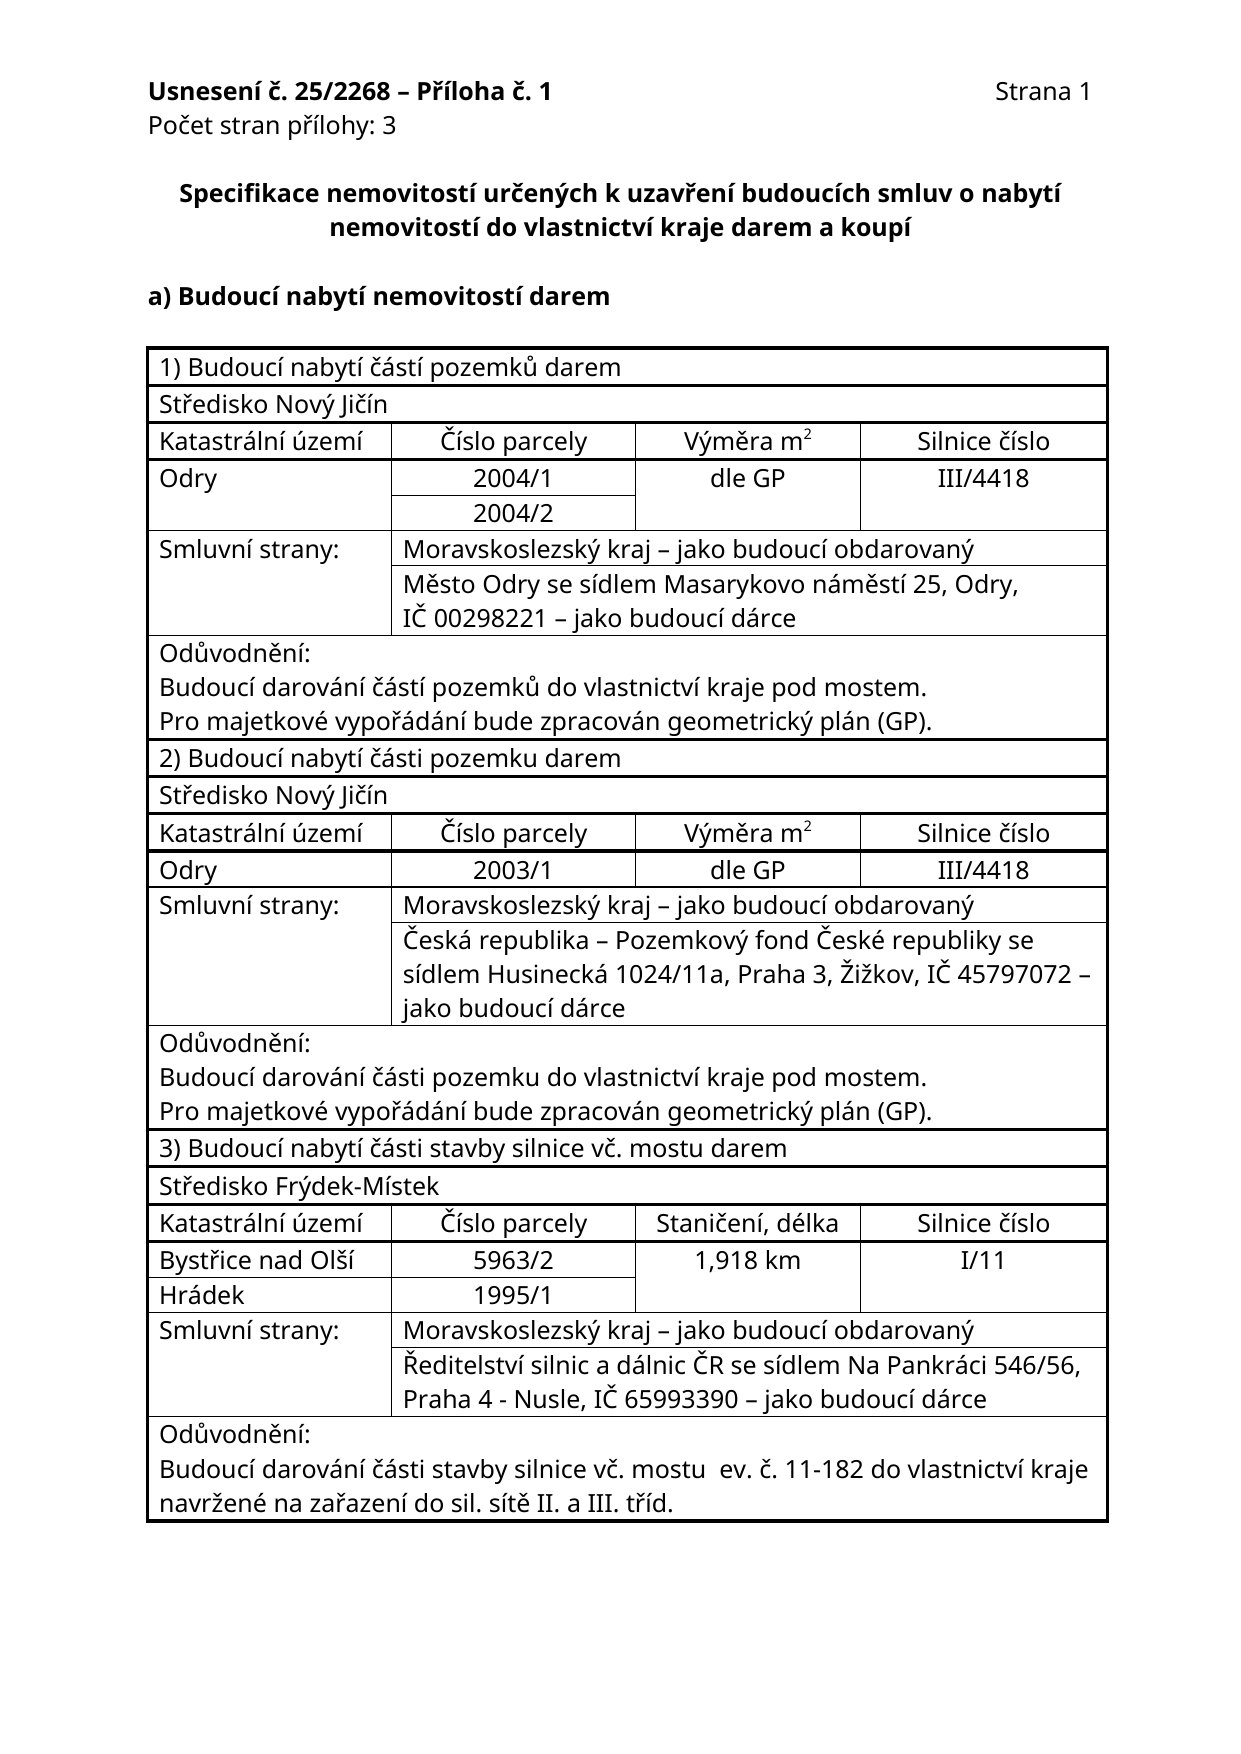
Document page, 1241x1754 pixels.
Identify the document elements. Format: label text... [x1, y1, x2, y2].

table_cell Výměra m2 [636, 815, 860, 849]
table_cell Odůvodnění: Budoucí darování částí pozemků do vlastnictví kraje pod mostem. Pro majetkové vypořádání bude zpracován geometrický plán (GP). [149, 636, 1106, 738]
table_cell Bystřice nad Olší [149, 1243, 391, 1277]
table_cell Moravskoslezský kraj – jako budoucí obdarovaný [392, 531, 1106, 565]
table_cell Odůvodnění: Budoucí darování části pozemku do vlastnictví kraje pod mostem. Pro majetkové vypořádání bude zpracován geometrický plán (GP). [149, 1026, 1106, 1128]
table_cell Číslo parcely [392, 1206, 635, 1239]
table_cell dle GP [636, 853, 860, 886]
table_cell Katastrální území [149, 424, 391, 458]
table_cell Česká republika – Pozemkový fond České republiky se sídlem Husinecká 1024/11a, Praha 3, Žižkov, IČ 45797072 – jako budoucí dárce [392, 923, 1106, 1025]
table_cell Moravskoslezský kraj – jako budoucí obdarovaný [392, 1313, 1106, 1347]
table_cell Hrádek [149, 1278, 391, 1312]
table_cell Silnice číslo [861, 1206, 1106, 1239]
table_cell Smluvní strany: [149, 888, 391, 1025]
table_cell 2003/1 [392, 853, 635, 886]
table_cell Odry [149, 461, 391, 530]
text a) Budoucí nabytí nemovitostí darem [148, 278, 1092, 312]
text Specifikace nemovitostí určených k uzavření budoucích smluv o nabytí nemovitostí do vlastnictví kraje darem a koupí [148, 176, 1092, 244]
table_cell dle GP [636, 461, 860, 530]
table_cell III/4418 [861, 461, 1106, 530]
table_cell Moravskoslezský kraj – jako budoucí obdarovaný [392, 888, 1106, 922]
table_cell 2) Budoucí nabytí části pozemku darem [149, 741, 1106, 775]
table_cell Středisko Nový Jičín [149, 778, 1106, 812]
table_cell 3) Budoucí nabytí části stavby silnice vč. mostu darem [149, 1131, 1106, 1165]
table_cell Smluvní strany: [149, 1313, 391, 1416]
table_cell Silnice číslo [861, 815, 1106, 849]
table_cell 2004/2 [392, 496, 635, 530]
table_cell 1995/1 [392, 1278, 635, 1312]
table_cell Výměra m2 [636, 424, 860, 458]
table_header 1) Budoucí nabytí částí pozemků darem [149, 350, 1106, 383]
table_cell 1,918 km [636, 1243, 860, 1312]
table_cell Odůvodnění: Budoucí darování části stavby silnice vč. mostu ev. č. 11-182 do vlastnictví kraje navržené na zařazení do sil. sítě II. a III. tříd. [149, 1417, 1106, 1519]
table_cell Silnice číslo [861, 424, 1106, 458]
table_cell 2004/1 [392, 461, 635, 495]
table_cell Katastrální území [149, 1206, 391, 1239]
table_cell 5963/2 [392, 1243, 635, 1277]
table_cell Číslo parcely [392, 815, 635, 849]
table_cell Středisko Frýdek-Místek [149, 1168, 1106, 1202]
table_cell Smluvní strany: [149, 531, 391, 634]
table_cell Středisko Nový Jičín [149, 387, 1106, 421]
table_cell I/11 [861, 1243, 1106, 1312]
table_cell Číslo parcely [392, 424, 635, 458]
table_cell Město Odry se sídlem Masarykovo náměstí 25, Odry, IČ 00298221 – jako budoucí dárce [392, 566, 1106, 634]
table_cell III/4418 [861, 853, 1106, 886]
table_cell Staničení, délka [636, 1206, 860, 1239]
table_cell Katastrální území [149, 815, 391, 849]
table_cell Ředitelství silnic a dálnic ČR se sídlem Na Pankráci 546/56, Praha 4 - Nusle, IČ 65993390 – jako budoucí dárce [392, 1348, 1106, 1416]
table_cell Odry [149, 853, 391, 886]
